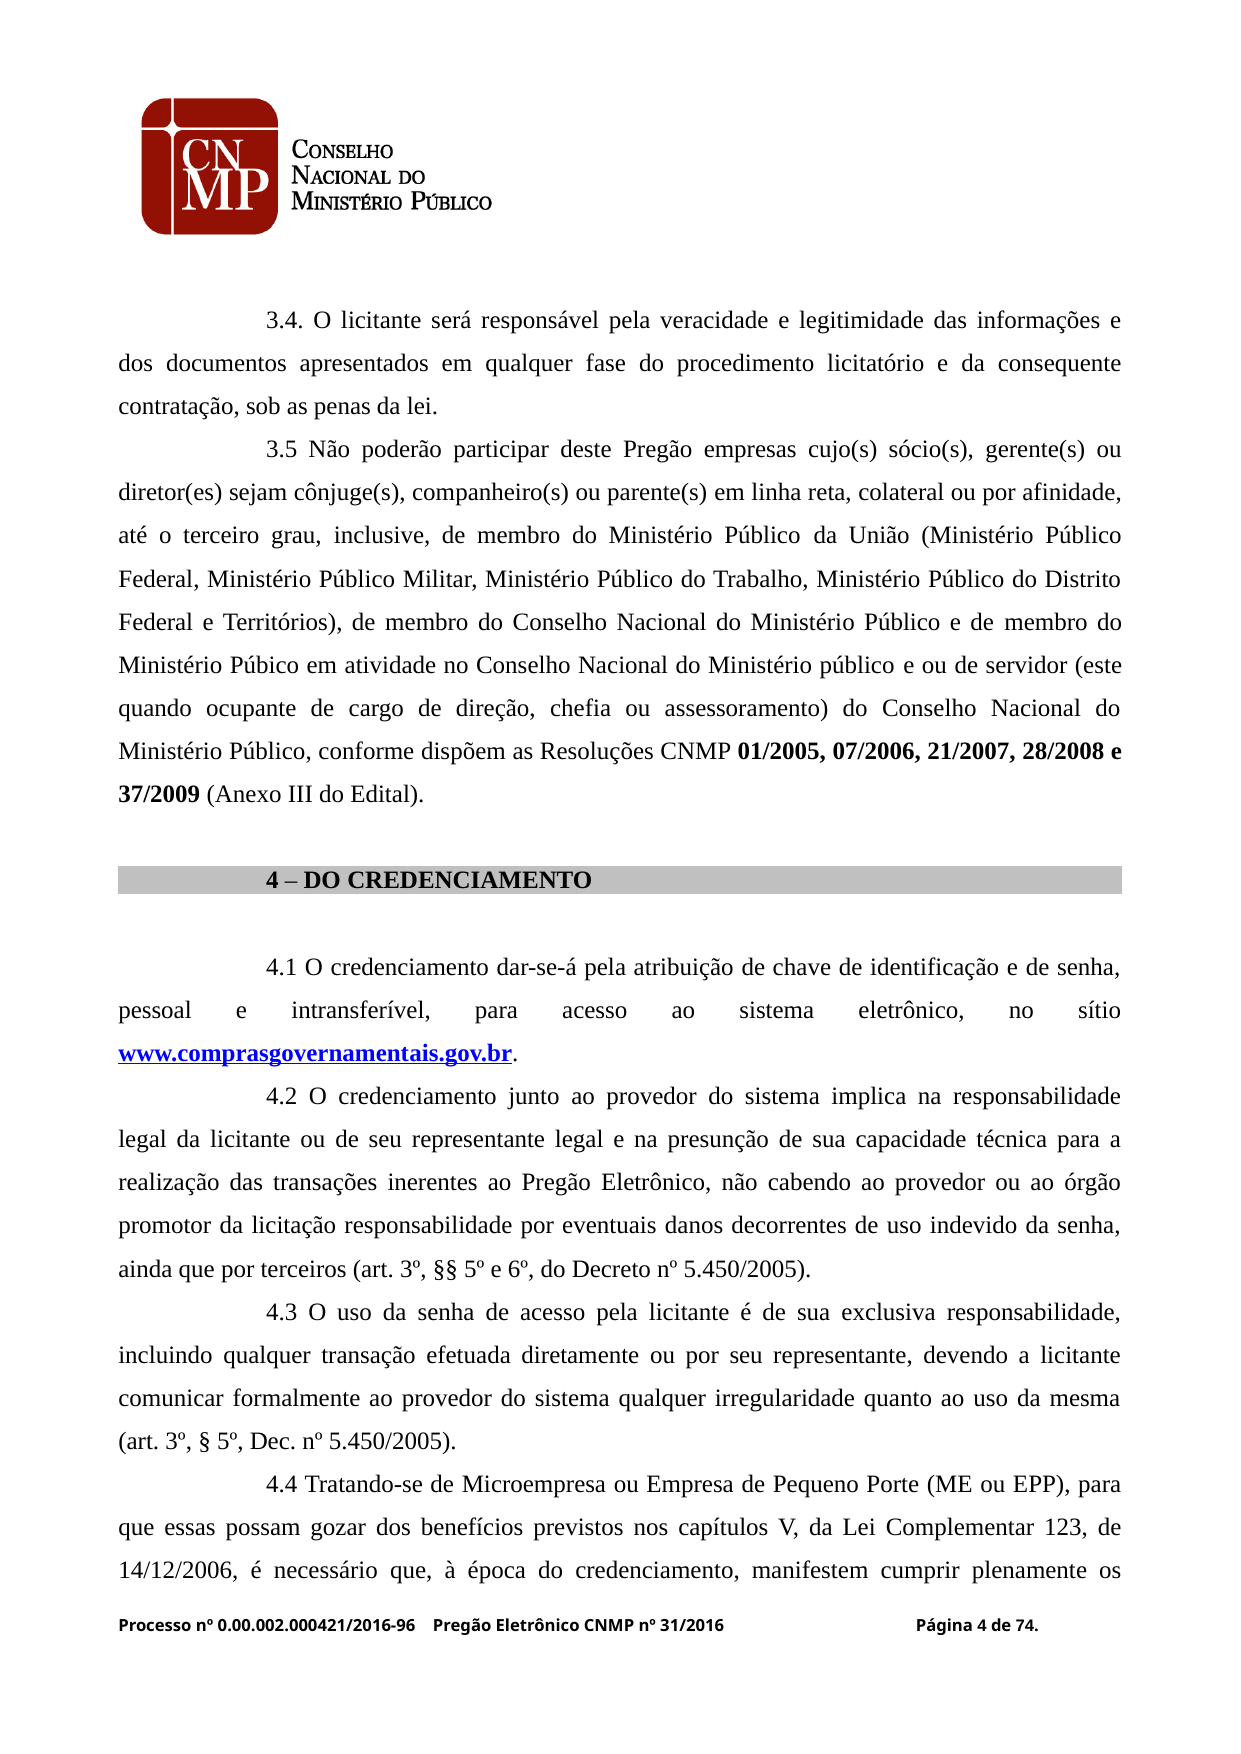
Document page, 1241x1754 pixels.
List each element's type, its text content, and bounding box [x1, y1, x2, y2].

text 4.4 Tratando-se de Microempresa ou Empresa de Pequeno Porte (ME ou EPP), para que essas possam gozar dos benefícios previstos nos capítulos V, da Lei Complementar 123, de 14/12/2006, é necessário que, à época do credenciamento, manifestem cumprir plenamente os [118, 1469, 1122, 1584]
text 3.5 Não poderão participar deste Pregão empresas cujo(s) sócio(s), gerente(s) ou diretor(es) sejam cônjuge(s), companheiro(s) ou parente(s) em linha reta, colateral ou por afinidade, até o terceiro grau, inclusive, de membro do Ministério Público da União (Ministério Público Federal, Ministério Público Militar, Ministério Público do Trabalho, Ministério Público do Distrito Federal e Territórios), de membro do Conselho Nacional do Ministério Público e de membro do Ministério Púbico em atividade no Conselho Nacional do Ministério público e ou de servidor (este quando ocupante de cargo de direção, chefia ou assessoramento) do Conselho Nacional do Ministério Público, conforme dispõem as Resoluções CNMP 01/2005, 07/2006, 21/2007, 28/2008 e 37/2009 (Anexo III do Edital). [118, 434, 1122, 808]
text 3.4. O licitante será responsável pela veracidade e legitimidade das informações e dos documentos apresentados em qualquer fase do procedimento licitatório e da consequente contratação, sob as penas da lei. [118, 305, 1122, 420]
text 4.1 O credenciamento dar-se-á pela atribuição de chave de identificação e de senha, pessoal e intransferível, para acesso ao sistema eletrônico, no sítio www.comprasgovernamentais.gov.br. [118, 952, 1122, 1067]
picture [118, 76, 507, 256]
text 4.3 O uso da senha de acesso pela licitante é de sua exclusiva responsabilidade, incluindo qualquer transação efetuada diretamente ou por seu representante, devendo a licitante comunicar formalmente ao provedor do sistema qualquer irregularidade quanto ao uso da mesma (art. 3º, § 5º, Dec. nº 5.450/2005). [118, 1297, 1122, 1455]
text 4 – DO CREDENCIAMENTO [118, 866, 1122, 894]
text 4.2 O credenciamento junto ao provedor do sistema implica na responsabilidade legal da licitante ou de seu representante legal e na presunção de sua capacidade técnica para a realização das transações inerentes ao Pregão Eletrônico, não cabendo ao provedor ou ao órgão promotor da licitação responsabilidade por eventuais danos decorrentes de uso indevido da senha, ainda que por terceiros (art. 3º, §§ 5º e 6º, do Decreto nº 5.450/2005). [118, 1081, 1122, 1282]
